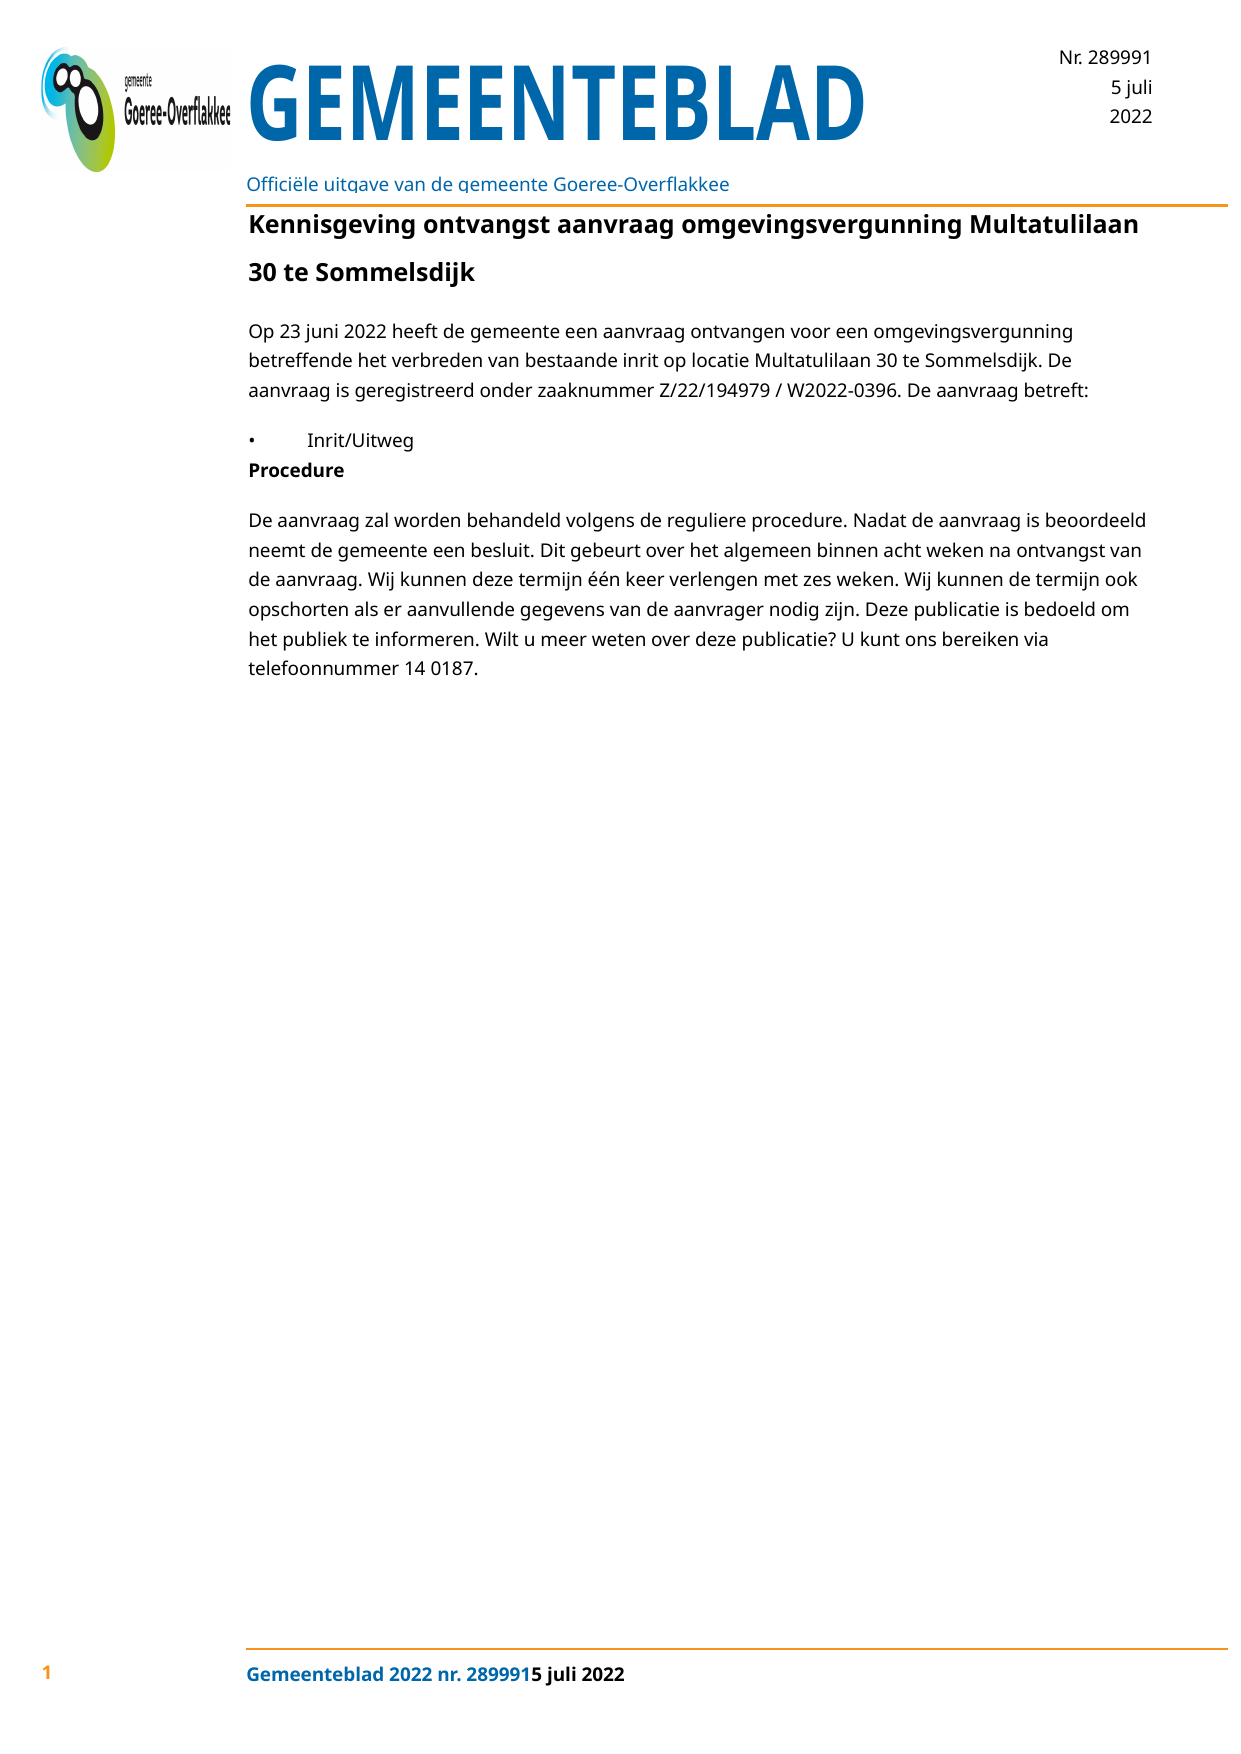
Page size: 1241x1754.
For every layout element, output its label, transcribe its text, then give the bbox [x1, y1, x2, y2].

text Procedure [248, 457, 1152, 483]
text Kennisgeving ontvangst aanvraag omgevingsvergunning Multatulilaan 30 te Sommelsdijk [248, 207, 1152, 288]
picture [41, 47, 231, 172]
text Op 23 juni 2022 heeft de gemeente een aanvraag ontvangen voor een omgevingsvergunning betreffende het verbreden van bestaande inrit op locatie Multatulilaan 30 te Sommelsdijk. De aanvraag is geregistreerd onder zaaknummer Z/22/194979 / W2022-0396. De aanvraag betreft: [248, 318, 1152, 403]
list Inrit/Uitweg [248, 427, 1152, 453]
text De aanvraag zal worden behandeld volgens de reguliere procedure. Nadat de aanvraag is beoordeeld neemt de gemeente een besluit. Dit gebeurt over het algemeen binnen acht weken na ontvangst van de aanvraag. Wij kunnen deze termijn één keer verlengen met zes weken. Wij kunnen de termijn ook opschorten als er aanvullende gegevens van de aanvrager nodig zijn. Deze publicatie is bedoeld om het publiek te informeren. Wilt u meer weten over deze publicatie? U kunt ons bereiken via telefoonnummer 14 0187. [248, 507, 1152, 681]
